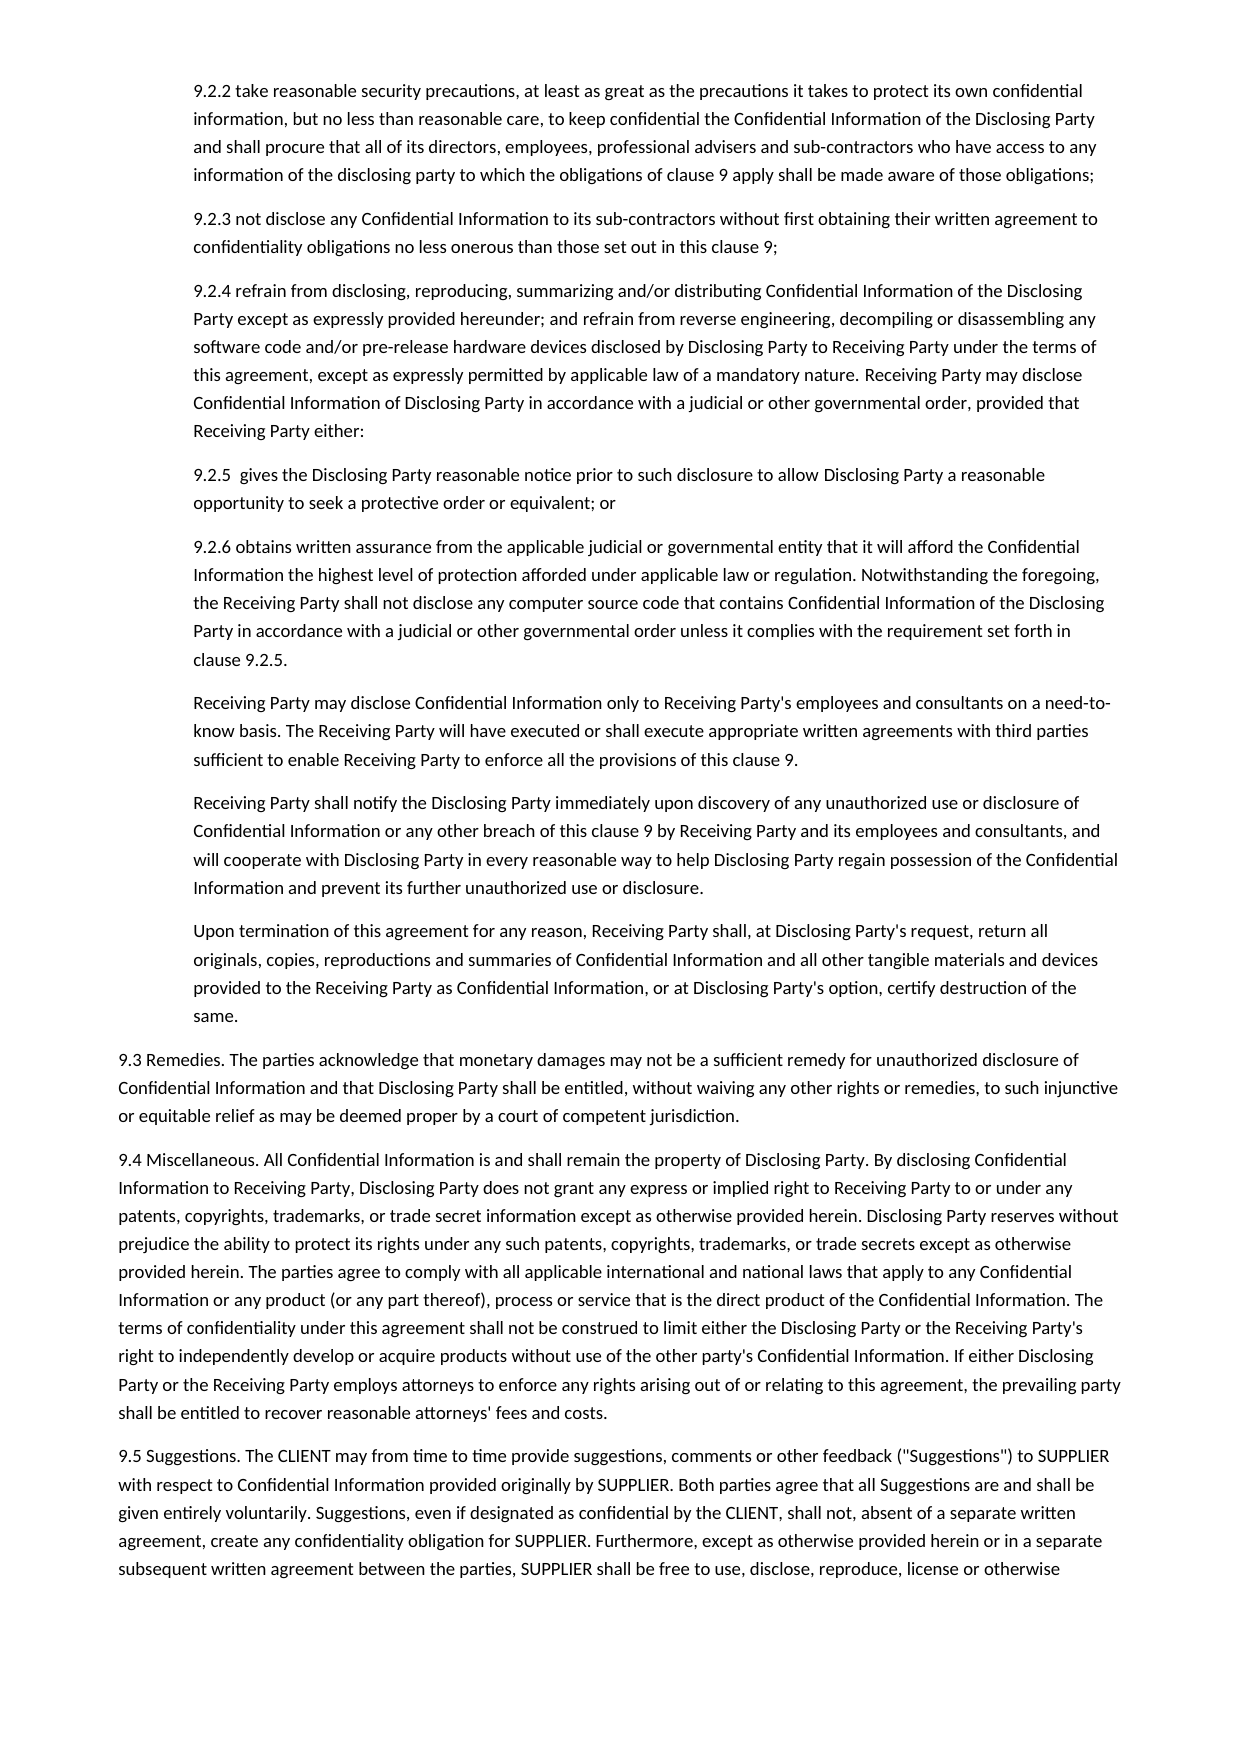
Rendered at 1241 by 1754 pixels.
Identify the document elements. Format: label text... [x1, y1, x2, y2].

text 9.4 Miscellaneous. All Confidential Information is and shall remain the property of Disclosing Party. By disclosing Confidential Information to Receiving Party, Disclosing Party does not grant any express or implied right to Receiving Party to or under any patents, copyrights, trademarks, or trade secret information except as otherwise provided herein. Disclosing Party reserves without prejudice the ability to protect its rights under any such patents, copyrights, trademarks, or trade secrets except as otherwise provided herein. The parties agree to comply with all applicable international and national laws that apply to any Confidential Information or any product (or any part thereof), process or service that is the direct product of the Confidential Information. The terms of confidentiality under this agreement shall not be construed to limit either the Disclosing Party or the Receiving Party's right to independently develop or acquire products without use of the other party's Confidential Information. If either Disclosing Party or the Receiving Party employs attorneys to enforce any rights arising out of or relating to this agreement, the prevailing party shall be entitled to recover reasonable attorneys' fees and costs. [118, 1143, 1122, 1424]
text 9.2.6 obtains written assurance from the applicable judicial or governmental entity that it will afford the Confidential Information the highest level of protection afforded under applicable law or regulation. Notwithstanding the foregoing, the Receiving Party shall not disclose any computer source code that contains Confidential Information of the Disclosing Party in accordance with a judicial or other governmental order unless it complies with the requirement set forth in clause 9.2.5. [193, 530, 1122, 671]
text 9.2.5 gives the Disclosing Party reasonable notice prior to such disclosure to allow Disclosing Party a reasonable opportunity to seek a protective order or equivalent; or [193, 458, 1122, 514]
text 9.2.2 take reasonable security precautions, at least as great as the precautions it takes to protect its own confidential information, but no less than reasonable care, to keep confidential the Confidential Information of the Disclosing Party and shall procure that all of its directors, employees, professional advisers and sub-contractors who have access to any information of the disclosing party to which the obligations of clause 9 apply shall be made aware of those obligations; [193, 74, 1122, 186]
text 9.2.3 not disclose any Confidential Information to its sub-contractors without first obtaining their written agreement to confidentiality obligations no less onerous than those set out in this clause 9; [193, 202, 1122, 258]
text Receiving Party shall notify the Disclosing Party immediately upon discovery of any unauthorized use or disclosure of Confidential Information or any other breach of this clause 9 by Receiving Party and its employees and consultants, and will cooperate with Disclosing Party in every reasonable way to help Disclosing Party regain possession of the Confidential Information and prevent its further unauthorized use or disclosure. [193, 786, 1122, 899]
text Upon termination of this agreement for any reason, Receiving Party shall, at Disclosing Party's request, return all originals, copies, reproductions and summaries of Confidential Information and all other tangible materials and devices provided to the Receiving Party as Confidential Information, or at Disclosing Party's option, certify destruction of the same. [193, 914, 1122, 1027]
text 9.3 Remedies. The parties acknowledge that monetary damages may not be a sufficient remedy for unauthorized disclosure of Confidential Information and that Disclosing Party shall be entitled, without waiving any other rights or remedies, to such injunctive or equitable relief as may be deemed proper by a court of competent jurisdiction. [118, 1043, 1122, 1127]
text Receiving Party may disclose Confidential Information only to Receiving Party's employees and consultants on a need-to-know basis. The Receiving Party will have executed or shall execute appropriate written agreements with third parties sufficient to enable Receiving Party to enforce all the provisions of this clause 9. [193, 686, 1122, 771]
text 9.2.4 refrain from disclosing, reproducing, summarizing and/or distributing Confidential Information of the Disclosing Party except as expressly provided hereunder; and refrain from reverse engineering, decompiling or disassembling any software code and/or pre-release hardware devices disclosed by Disclosing Party to Receiving Party under the terms of this agreement, except as expressly permitted by applicable law of a mandatory nature. Receiving Party may disclose Confidential Information of Disclosing Party in accordance with a judicial or other governmental order, provided that Receiving Party either: [193, 274, 1122, 443]
text 9.5 Suggestions. The CLIENT may from time to time provide suggestions, comments or other feedback ("Suggestions") to SUPPLIER with respect to Confidential Information provided originally by SUPPLIER. Both parties agree that all Suggestions are and shall be given entirely voluntarily. Suggestions, even if designated as confidential by the CLIENT, shall not, absent of a separate written agreement, create any confidentiality obligation for SUPPLIER. Furthermore, except as otherwise provided herein or in a separate subsequent written agreement between the parties, SUPPLIER shall be free to use, disclose, reproduce, license or otherwise [118, 1439, 1122, 1580]
